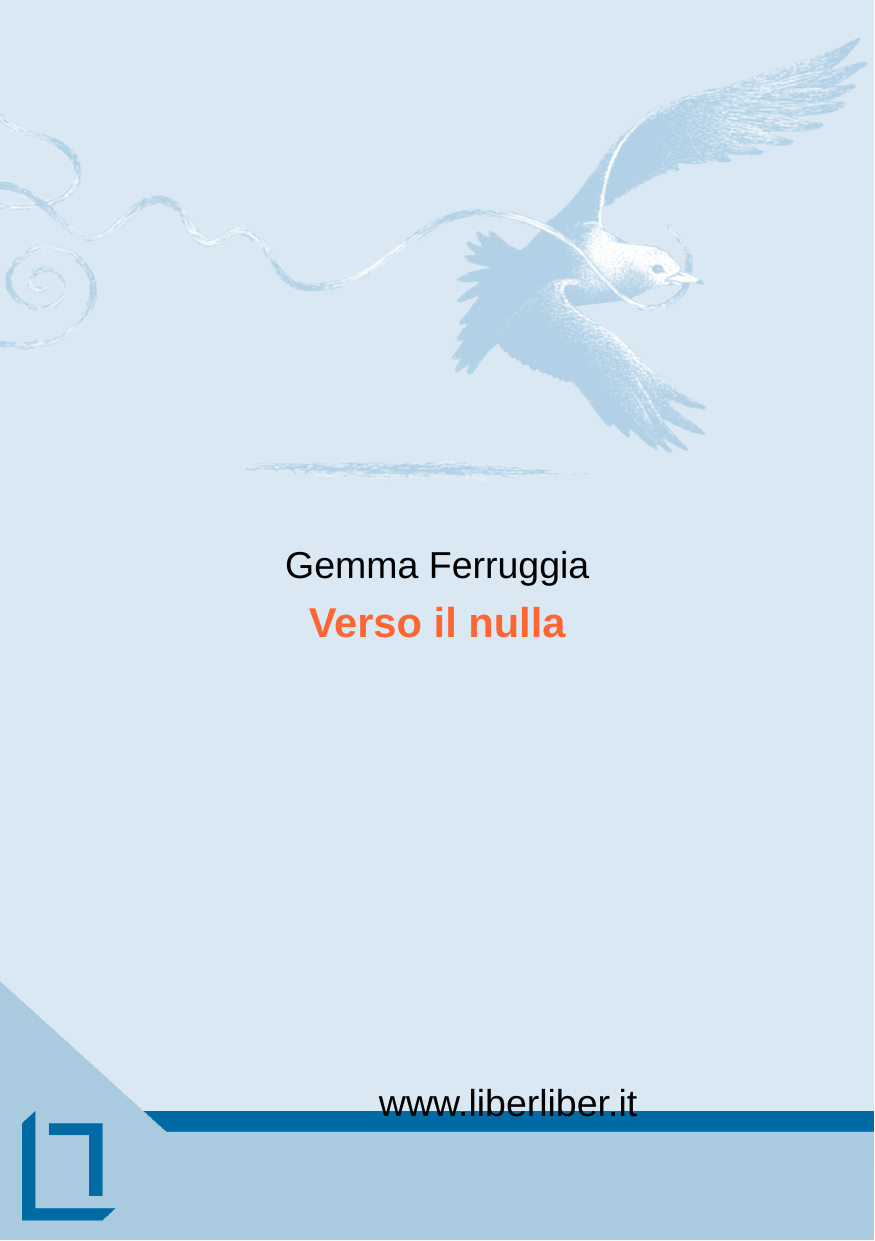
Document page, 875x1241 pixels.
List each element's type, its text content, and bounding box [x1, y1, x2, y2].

text Verso il nulla [94, 598, 779, 646]
picture [0, 0, 874, 1241]
text www.liberliber.it [331, 1081, 685, 1124]
text Gemma Ferruggia [94, 543, 779, 586]
